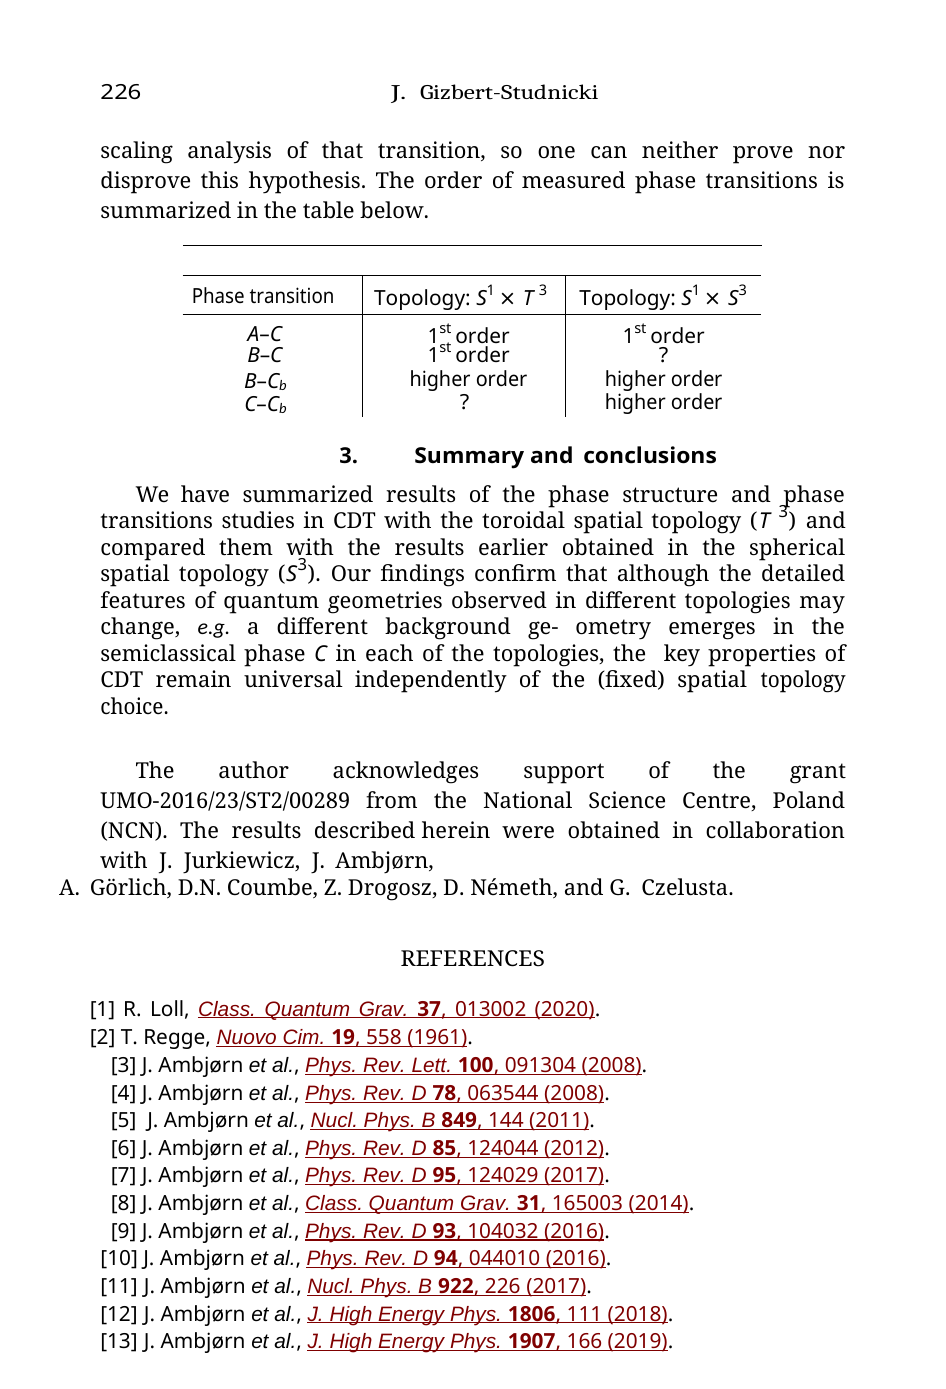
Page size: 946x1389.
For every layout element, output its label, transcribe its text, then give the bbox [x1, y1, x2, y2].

table_cell 1st order [363, 345, 565, 368]
text [4] J. Ambjørn et al., Phys. Rev. D 78, 063544 (2008). [111, 1078, 856, 1106]
table_cell B–Cb [183, 368, 362, 391]
text [5] J. Ambjørn et al., Nucl. Phys. B 849, 144 (2011). [111, 1106, 856, 1133]
text We have summarized results of the phase structure and phase transitions studies in CDT with the toroidal spatial topology (T 3) and compared them with the results earlier obtained in the spherical spatial topology (S3). Our findings confirm that although the detailed features of quantum geometries observed in different topologies may change, e.g. a different background ge- ometry emerges in the semiclassical phase C in each of the topologies, the key properties of CDT remain universal independently of the (fixed) spatial topology choice. [100, 481, 846, 719]
table_cell B–C [183, 345, 362, 368]
table_cell A–C [183, 315, 362, 344]
table_header Topology: S1 × S3 [566, 276, 761, 314]
text [6] J. Ambjørn et al., Phys. Rev. D 85, 124044 (2012). [111, 1133, 856, 1161]
text [3] J. Ambjørn et al., Phys. Rev. Lett. 100, 091304 (2008). [111, 1051, 856, 1078]
table_cell higher order [566, 391, 761, 417]
text scaling analysis of that transition, so one can neither prove nor disprove this hypothesis. The order of measured phase transitions is summarized in the table below. [100, 135, 846, 225]
table_header Phase transition [183, 276, 362, 314]
text [9] J. Ambjørn et al., Phys. Rev. D 93, 104032 (2016). [111, 1216, 856, 1244]
text The author acknowledges support of the grant UMO-2016/23/ST2/00289 from the National Science Centre, Poland (NCN). The results described herein were obtained in collaboration with J. Jurkiewicz, J. Ambjørn, [100, 755, 846, 875]
table_cell ? [363, 391, 565, 417]
list J. Ambjørn et al., Nucl. Phys. B 922, 226 (2017). [100, 1271, 856, 1299]
table_cell 1st order [566, 315, 761, 344]
list J. Ambjørn et al., J. High Energy Phys. 1806, 111 (2018). [100, 1299, 856, 1326]
text REFERENCES [193, 943, 752, 972]
table_header Topology: S1 × T 3 [363, 276, 565, 314]
table_cell 1st order [363, 315, 565, 344]
text [8] J. Ambjørn et al., Class. Quantum Grav. 31, 165003 (2014). [111, 1188, 856, 1216]
text 226 J. Gizbert-Studnicki [100, 77, 856, 106]
list R. Loll, Class. Quantum Grav. 37, 013002 (2020). [2] T. Regge, Nuovo Cim. 19, 558 (1961). [89, 994, 600, 1051]
table_cell higher order [363, 368, 565, 391]
table_cell higher order [566, 368, 761, 391]
list Summary and conclusions [339, 439, 856, 469]
text [7] J. Ambjørn et al., Phys. Rev. D 95, 124029 (2017). [111, 1161, 856, 1188]
list J. Ambjørn et al., J. High Energy Phys. 1907, 166 (2019). [100, 1326, 856, 1354]
text [10] J. Ambjørn et al., Phys. Rev. D 94, 044010 (2016). [100, 1244, 856, 1271]
list Görlich, D.N. Coumbe, Z. Drogosz, D. Németh, and G. Czelusta. [59, 875, 856, 901]
table_cell C–Cb [183, 391, 362, 417]
table_cell ? [566, 345, 761, 368]
